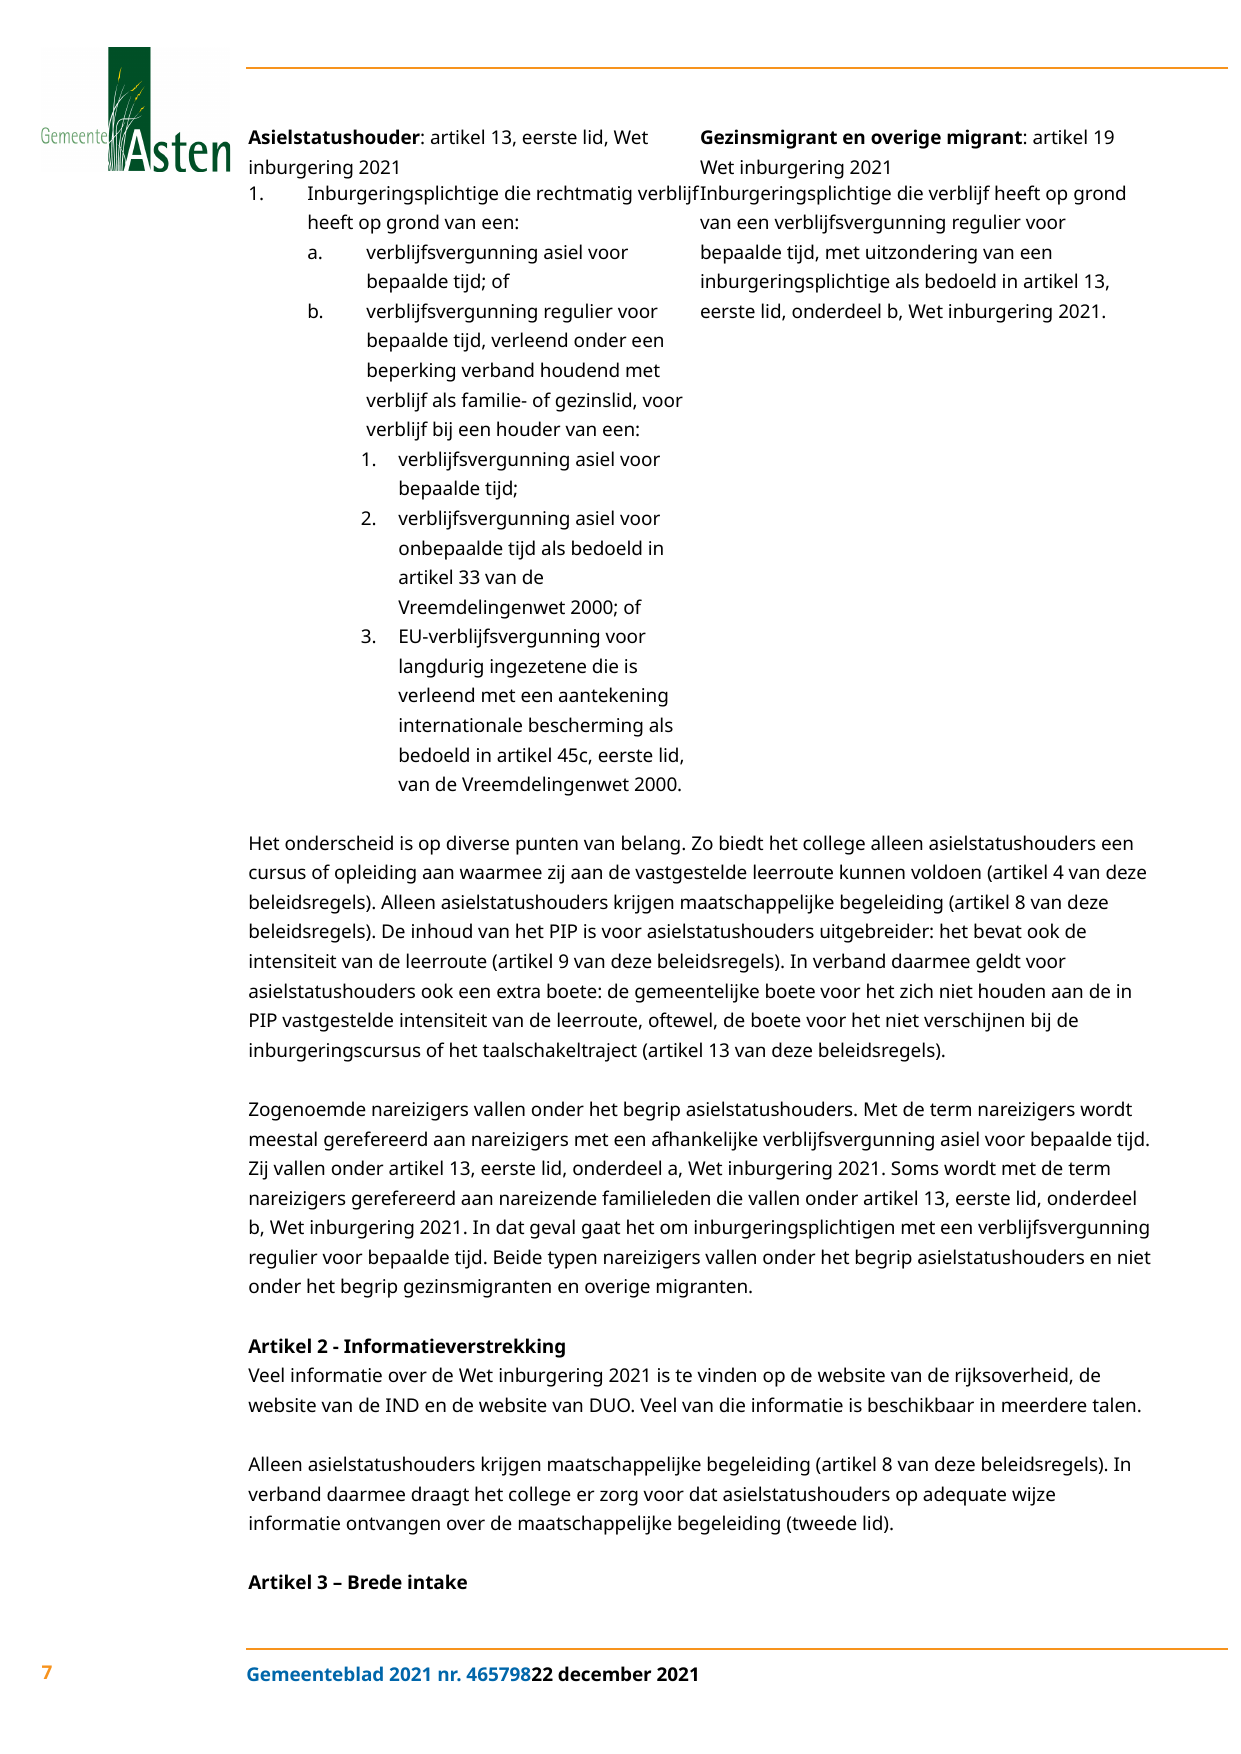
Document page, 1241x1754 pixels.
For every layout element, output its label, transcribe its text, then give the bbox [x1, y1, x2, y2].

table_cell Inburgeringsplichtige die rechtmatig verblijf heeft op grond van een: verblijfsvergunning asiel voor bepaalde tijd; of verblijfsvergunning regulier voor bepaalde tijd, verleend onder een beperking verband houdend met verblijf als familie- of gezinslid, voor verblijf bij een houder van een: verblijfsvergunning asiel voor bepaalde tijd; verblijfsvergunning asiel voor onbepaalde tijd als bedoeld in artikel 33 van de Vreemdelingenwet 2000; of EU-verblijfsvergunning voor langdurig ingezetene die is verleend met een aantekening internationale bescherming als bedoeld in artikel 45c, eerste lid, van de Vreemdelingenwet 2000. [248, 180, 700, 797]
text Veel informatie over de Wet inburgering 2021 is te vinden op de website van de rijksoverheid, de website van de IND en de website van DUO. Veel van die informatie is beschikbaar in meerdere talen. [248, 1362, 1152, 1418]
table_cell Inburgeringsplichtige die verblijf heeft op grond van een verblijfsvergunning regulier voor bepaalde tijd, met uitzondering van een inburgeringsplichtige als bedoeld in artikel 13, eerste lid, onderdeel b, Wet inburgering 2021. [700, 180, 1152, 797]
table_header Gezinsmigrant en overige migrant: artikel 19 Wet inburgering 2021 [700, 125, 1152, 180]
text Alleen asielstatushouders krijgen maatschappelijke begeleiding (artikel 8 van deze beleidsregels). In verband daarmee draagt het college er zorg voor dat asielstatushouders op adequate wijze informatie ontvangen over de maatschappelijke begeleiding (tweede lid). [248, 1451, 1152, 1536]
text Artikel 2 - Informatieverstrekking [248, 1333, 1152, 1359]
table_header Asielstatushouder: artikel 13, eerste lid, Wet inburgering 2021 [248, 125, 700, 180]
picture [41, 47, 231, 172]
text Het onderscheid is op diverse punten van belang. Zo biedt het college alleen asielstatushouders een cursus of opleiding aan waarmee zij aan de vastgestelde leerroute kunnen voldoen (artikel 4 van deze beleidsregels). Alleen asielstatushouders krijgen maatschappelijke begeleiding (artikel 8 van deze beleidsregels). De inhoud van het PIP is voor asielstatushouders uitgebreider: het bevat ook de intensiteit van de leerroute (artikel 9 van deze beleidsregels). In verband daarmee geldt voor asielstatushouders ook een extra boete: de gemeentelijke boete voor het zich niet houden aan de in PIP vastgestelde intensiteit van de leerroute, oftewel, de boete voor het niet verschijnen bij de inburgeringscursus of het taalschakeltraject (artikel 13 van deze beleidsregels). [248, 830, 1152, 1063]
text Artikel 3 – Brede intake [248, 1569, 1152, 1595]
text Zogenoemde nareizigers vallen onder het begrip asielstatushouders. Met de term nareizigers wordt meestal gerefereerd aan nareizigers met een afhankelijke verblijfsvergunning asiel voor bepaalde tijd. Zij vallen onder artikel 13, eerste lid, onderdeel a, Wet inburgering 2021. Soms wordt met de term nareizigers gerefereerd aan nareizende familieleden die vallen onder artikel 13, eerste lid, onderdeel b, Wet inburgering 2021. In dat geval gaat het om inburgeringsplichtigen met een verblijfsvergunning regulier voor bepaalde tijd. Beide typen nareizigers vallen onder het begrip asielstatushouders en niet onder het begrip gezinsmigranten en overige migranten. [248, 1096, 1152, 1299]
